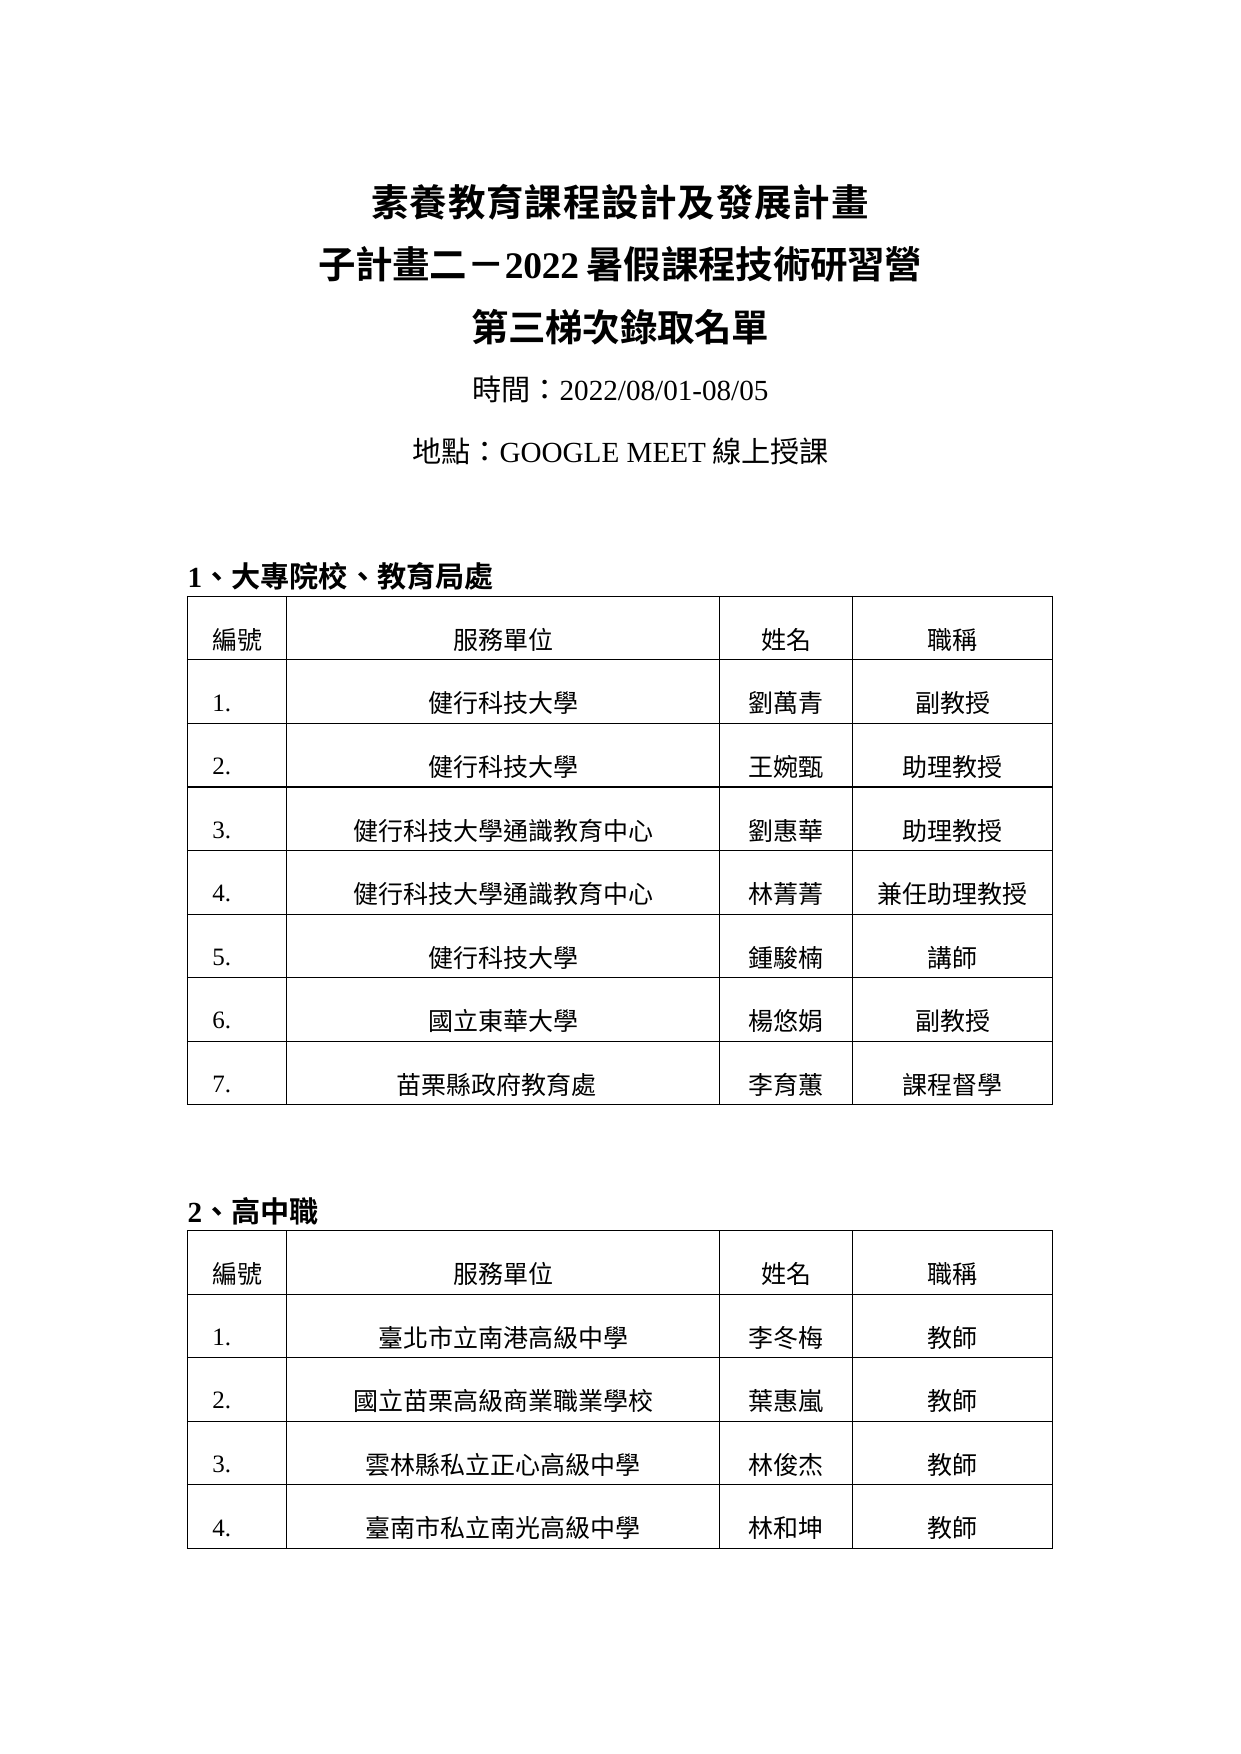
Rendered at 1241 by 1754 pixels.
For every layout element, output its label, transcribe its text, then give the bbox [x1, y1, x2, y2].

list 高中職 [187, 1168, 1053, 1230]
table_cell 國立苗栗高級商業職業學校 [287, 1358, 719, 1421]
table_cell [188, 1485, 286, 1548]
table_cell 王婉甄 [720, 724, 852, 786]
table_header 職稱 [853, 1231, 1052, 1294]
table_cell 李冬梅 [720, 1295, 852, 1357]
table_cell 苗栗縣政府教育處 [287, 1042, 719, 1104]
table_cell 雲林縣私立正心高級中學 [287, 1422, 719, 1484]
table_cell 林和坤 [720, 1485, 852, 1548]
table_header 服務單位 [287, 1231, 719, 1294]
table_cell 鍾駿楠 [720, 915, 852, 977]
table_header 編號 [188, 1231, 286, 1294]
table_cell 葉惠嵐 [720, 1358, 852, 1421]
list 大專院校、教育局處 [187, 533, 1053, 596]
table_cell 講師 [853, 915, 1052, 977]
table_cell [188, 724, 286, 786]
table_header 服務單位 [287, 597, 719, 659]
table_cell 臺南市私立南光高級中學 [287, 1485, 719, 1548]
table_cell [188, 1295, 286, 1357]
table_cell 健行科技大學 [287, 915, 719, 977]
table_cell [188, 1358, 286, 1421]
table_cell 林俊杰 [720, 1422, 852, 1484]
table_cell 健行科技大學通識教育中心 [287, 851, 719, 913]
text 素養教育課程設計及發展計畫 [187, 158, 1053, 221]
table_cell [188, 788, 286, 850]
table_cell 健行科技大學 [287, 660, 719, 723]
table_cell [188, 660, 286, 723]
table_cell 助理教授 [853, 788, 1052, 850]
table_cell 臺北市立南港高級中學 [287, 1295, 719, 1357]
text 第三梯次錄取名單 [187, 283, 1053, 346]
table_cell 教師 [853, 1485, 1052, 1548]
table_header 姓名 [720, 597, 852, 659]
table_cell 教師 [853, 1295, 1052, 1357]
table_cell 劉惠華 [720, 788, 852, 850]
table_cell [188, 1042, 286, 1104]
table_cell 李育蕙 [720, 1042, 852, 1104]
table_cell 健行科技大學通識教育中心 [287, 788, 719, 850]
table_cell 課程督學 [853, 1042, 1052, 1104]
table_cell 副教授 [853, 978, 1052, 1041]
table_cell 林菁菁 [720, 851, 852, 913]
table_cell 教師 [853, 1422, 1052, 1484]
table_cell 副教授 [853, 660, 1052, 723]
text 子計畫二－2022暑假課程技術研習營 [187, 221, 1053, 283]
table_cell 兼任助理教授 [853, 851, 1052, 913]
text 時間：2022/08/01-08/05 [187, 346, 1053, 408]
table_header 姓名 [720, 1231, 852, 1294]
table_header 編號 [188, 597, 286, 659]
table_cell [188, 978, 286, 1041]
table_cell 國立東華大學 [287, 978, 719, 1041]
table_header 職稱 [853, 597, 1052, 659]
table_cell 教師 [853, 1358, 1052, 1421]
table_cell 助理教授 [853, 724, 1052, 786]
table_cell [188, 851, 286, 913]
text 地點：GOOGLE MEET線上授課 [187, 408, 1053, 471]
table_cell 楊悠娟 [720, 978, 852, 1041]
table_cell 健行科技大學 [287, 724, 719, 786]
table_cell 劉萬青 [720, 660, 852, 723]
table_cell [188, 915, 286, 977]
table_cell [188, 1422, 286, 1484]
